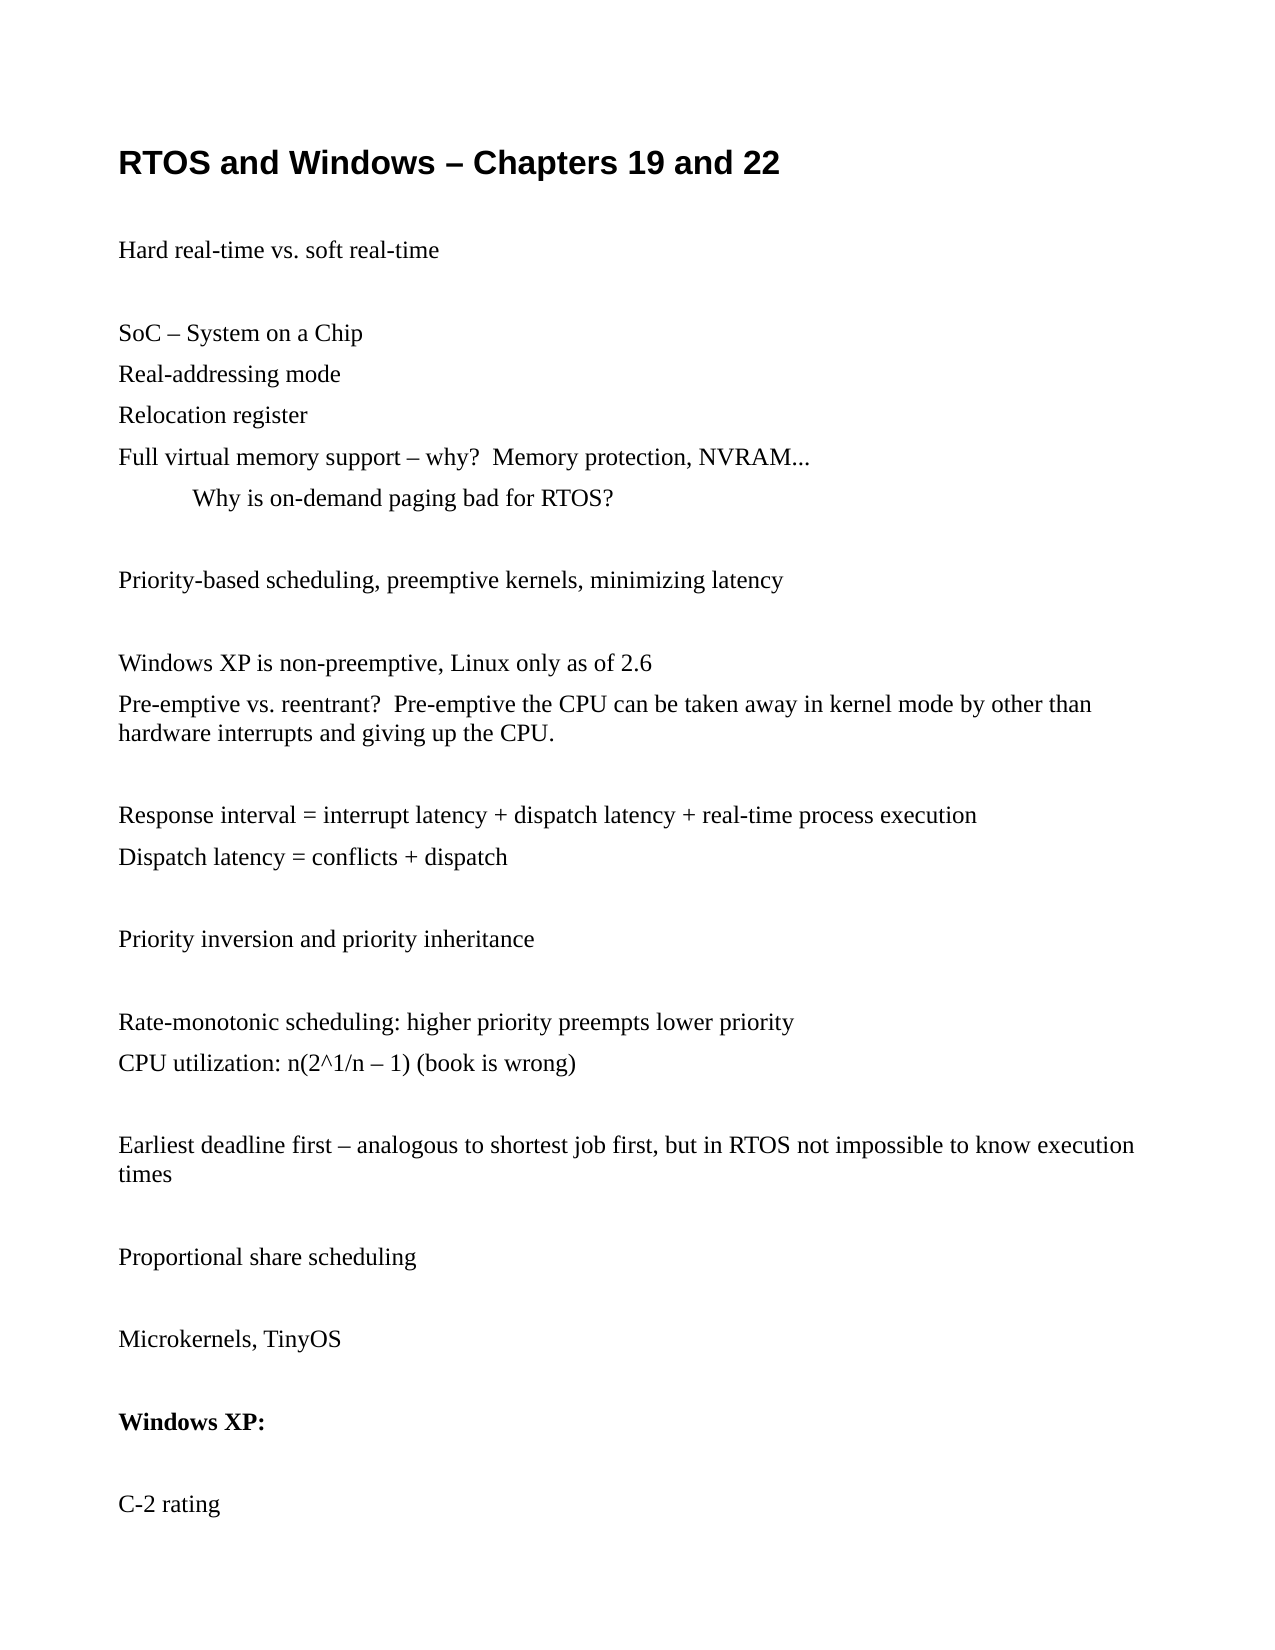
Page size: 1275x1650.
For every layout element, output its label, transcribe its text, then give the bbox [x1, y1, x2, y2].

text Pre-emptive vs. reentrant? Pre-emptive the CPU can be taken away in kernel mode by other than hardware interrupts and giving up the CPU. [118, 689, 1157, 747]
text Why is on-demand paging bad for RTOS? [118, 483, 1157, 512]
text Dispatch latency = conflicts + dispatch [118, 842, 1157, 871]
text Real-addressing mode [118, 359, 1157, 388]
text Microkernels, TinyOS [118, 1324, 1157, 1353]
text Priority-based scheduling, preemptive kernels, minimizing latency [118, 566, 1157, 594]
text SoC – System on a Chip [118, 318, 1157, 347]
text Priority inversion and priority inheritance [118, 924, 1157, 953]
subtitle RTOS and Windows – Chapters 19 and 22 [118, 143, 1157, 182]
text Earliest deadline first – analogous to shortest job first, but in RTOS not impossible to know execution times [118, 1131, 1157, 1188]
text Windows XP is non-preemptive, Linux only as of 2.6 [118, 648, 1157, 677]
text C-2 rating [118, 1489, 1157, 1518]
text Response interval = interrupt latency + dispatch latency + real-time process execution [118, 801, 1157, 829]
text Relocation register [118, 401, 1157, 429]
text Rate-monotonic scheduling: higher priority preempts lower priority [118, 1007, 1157, 1036]
text Windows XP: [118, 1407, 1157, 1436]
text Proportional share scheduling [118, 1242, 1157, 1271]
text CPU utilization: n(2^1/n – 1) (book is wrong) [118, 1048, 1157, 1077]
text Full virtual memory support – why? Memory protection, NVRAM... [118, 442, 1157, 471]
text Hard real-time vs. soft real-time [118, 236, 1157, 264]
